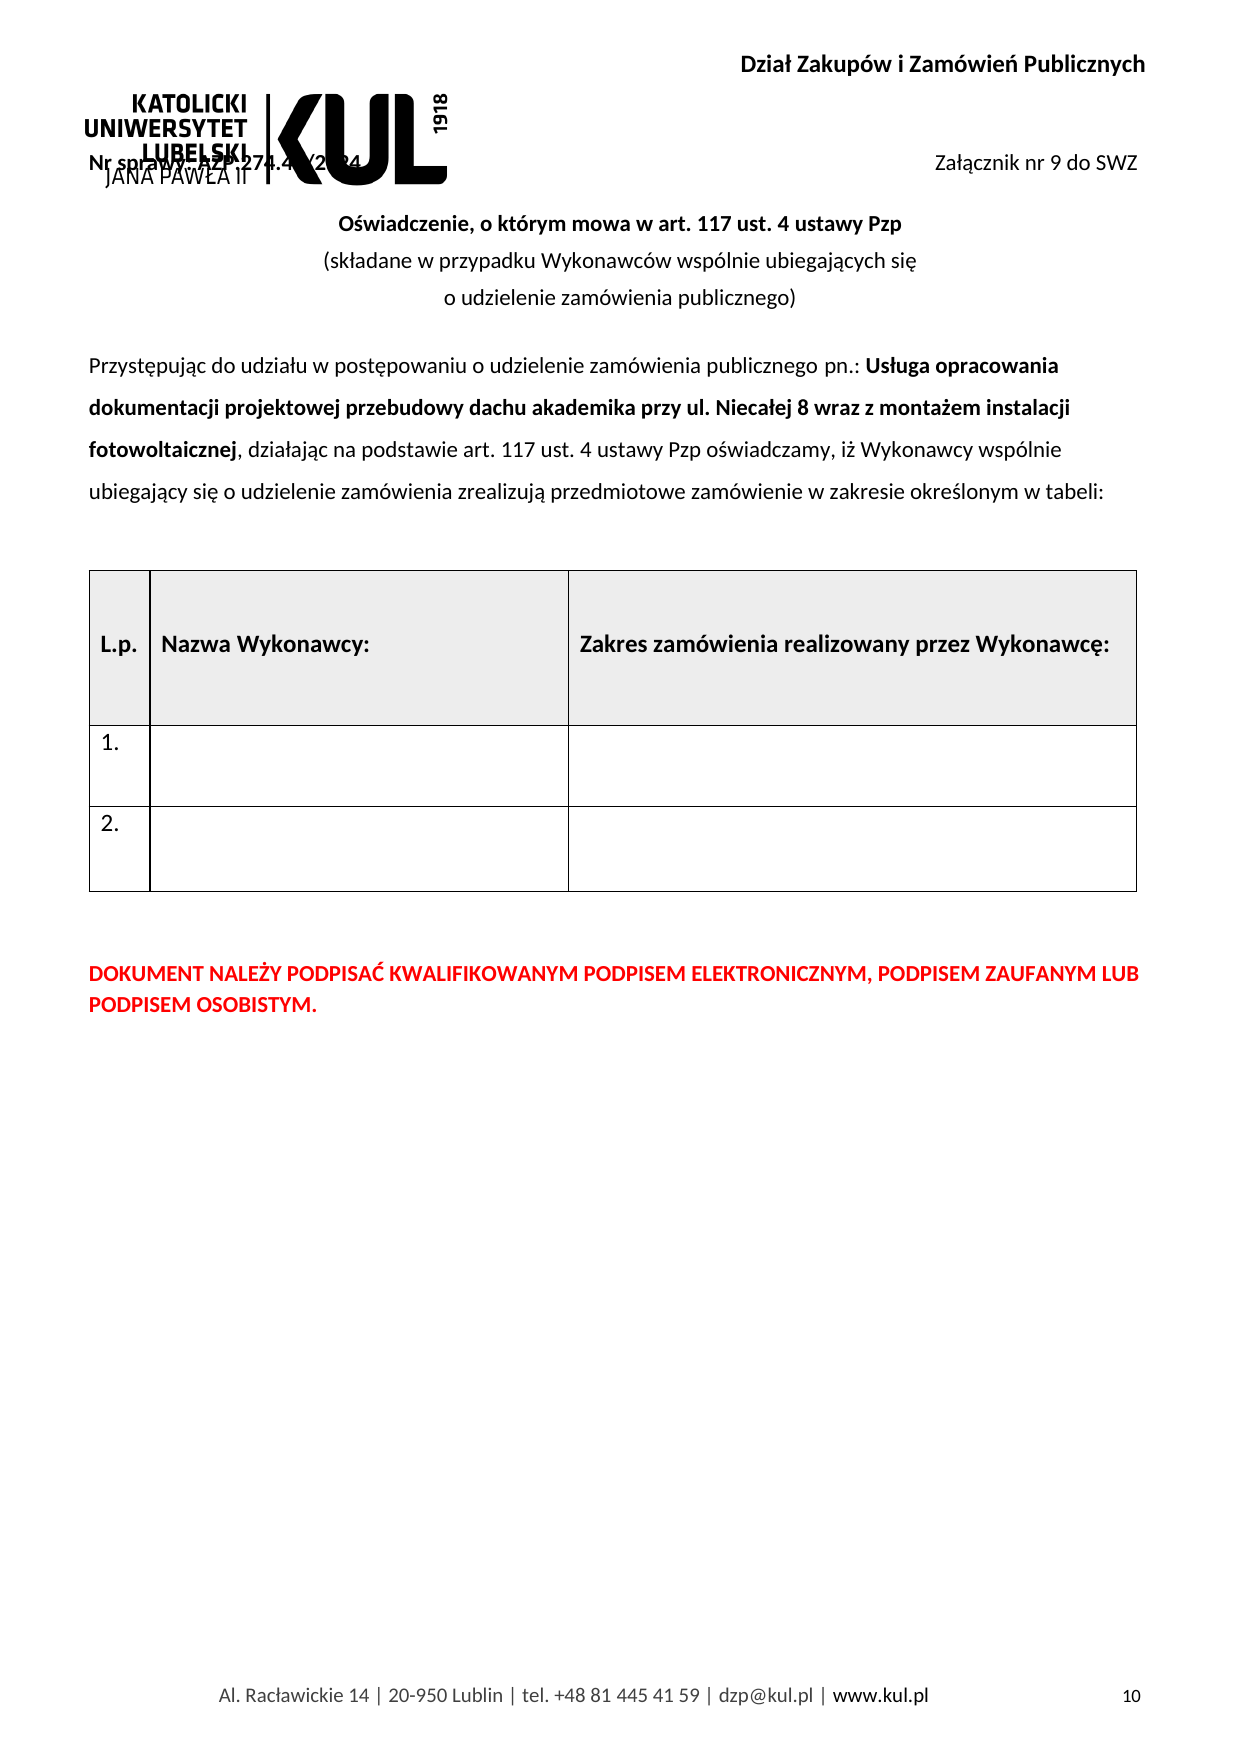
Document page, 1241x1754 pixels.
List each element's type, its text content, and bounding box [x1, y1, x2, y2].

text o udzielenie zamówienia publicznego) [89, 283, 1152, 311]
table_header Zakres zamówienia realizowany przez Wykonawcę: [569, 571, 1136, 725]
table_cell [569, 726, 1136, 806]
text DOKUMENT NALEŻY PODPISAĆ KWALIFIKOWANYM PODPISEM ELEKTRONICZNYM, PODPISEM ZAUFANYM LUB PODPISEM OSOBISTYM. [89, 959, 1152, 1018]
table_header Nazwa Wykonawcy: [151, 571, 568, 725]
table_cell [569, 807, 1136, 891]
text (składane w przypadku Wykonawców wspólnie ubiegających się [89, 246, 1152, 274]
text Oświadczenie, o którym mowa w art. 117 ust. 4 ustawy Pzp [89, 209, 1152, 237]
table_cell [151, 807, 568, 891]
text Przystępując do udziału w postępowaniu o udzielenie zamówienia publicznego pn.: Usługa opracowania dokumentacji projektowej przebudowy dachu akademika przy ul. Niecałej 8 wraz z montażem instalacji fotowoltaicznej, działając na podstawie art. 117 ust. 4 ustawy Pzp oświadczamy, iż Wykonawcy wspólnie ubiegający się o udzielenie zamówienia zrealizują przedmiotowe zamówienie w zakresie określonym w tabeli: [89, 351, 1152, 505]
table_header L.p. [90, 571, 149, 725]
table_cell [151, 726, 568, 806]
table_cell 1. [90, 726, 149, 806]
table_cell 2. [90, 807, 149, 891]
